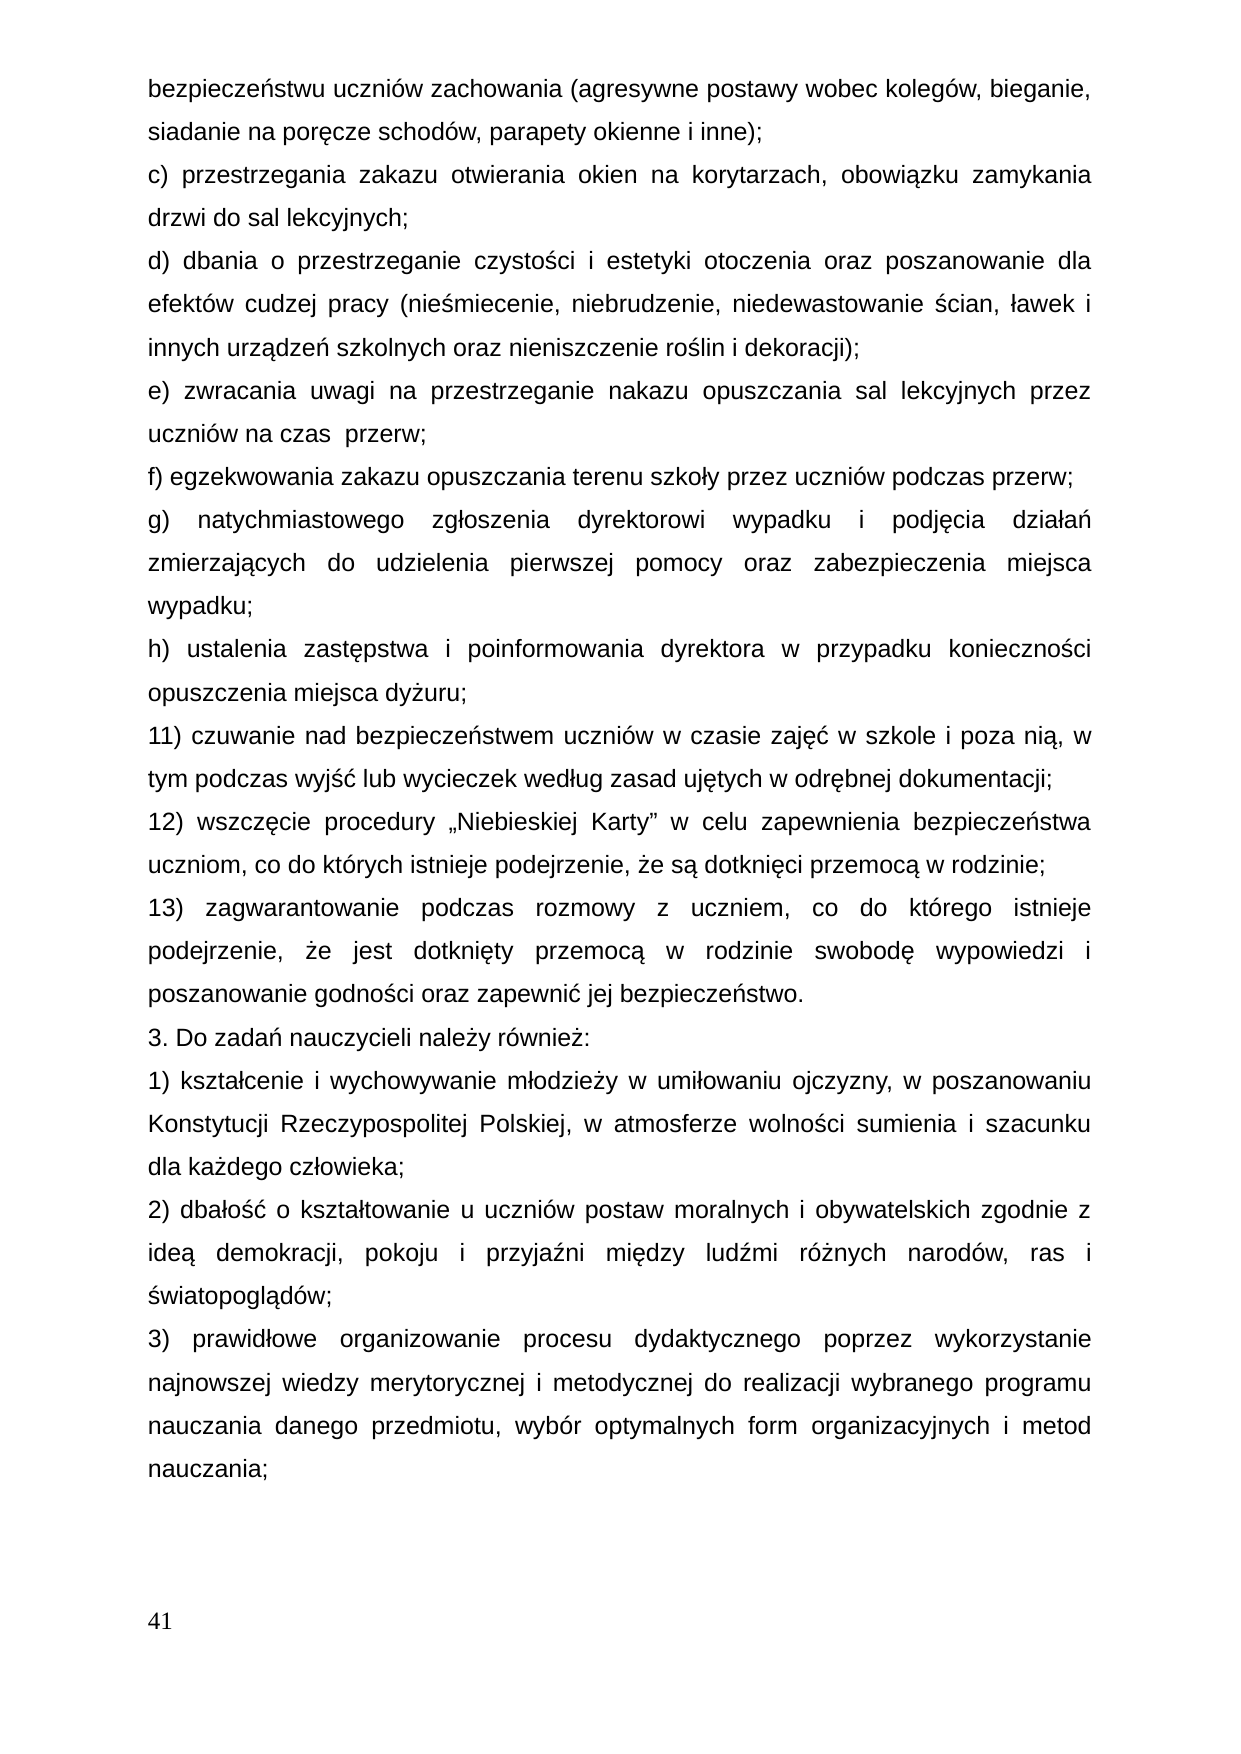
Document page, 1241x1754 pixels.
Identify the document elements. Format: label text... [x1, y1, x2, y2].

text h) ustalenia zastępstwa i poinformowania dyrektora w przypadku konieczności opuszczenia miejsca dyżuru; [148, 634, 1093, 706]
text c) przestrzegania zakazu otwierania okien na korytarzach, obowiązku zamykania drzwi do sal lekcyjnych; [148, 160, 1093, 232]
text 1) kształcenie i wychowywanie młodzieży w umiłowaniu ojczyzny, w poszanowaniu Konstytucji Rzeczypospolitej Polskiej, w atmosferze wolności sumienia i szacunku dla każdego człowieka; [148, 1066, 1093, 1181]
text 11) czuwanie nad bezpieczeństwem uczniów w czasie zajęć w szkole i poza nią, w tym podczas wyjść lub wycieczek według zasad ujętych w odrębnej dokumentacji; [148, 721, 1093, 792]
text bezpieczeństwu uczniów zachowania (agresywne postawy wobec kolegów, bieganie, siadanie na poręcze schodów, parapety okienne i inne); [148, 74, 1093, 146]
text 12) wszczęcie procedury „Niebieskiej Karty” w celu zapewnienia bezpieczeństwa uczniom, co do których istnieje podejrzenie, że są dotknięci przemocą w rodzinie; [148, 807, 1093, 879]
text g) natychmiastowego zgłoszenia dyrektorowi wypadku i podjęcia działań zmierzających do udzielenia pierwszej pomocy oraz zabezpieczenia miejsca wypadku; [148, 505, 1093, 620]
text 2) dbałość o kształtowanie u uczniów postaw moralnych i obywatelskich zgodnie z ideą demokracji, pokoju i przyjaźni między ludźmi różnych narodów, ras i światopoglądów; [148, 1195, 1093, 1310]
text e) zwracania uwagi na przestrzeganie nakazu opuszczania sal lekcyjnych przez uczniów na czas przerw; [148, 376, 1093, 447]
text 3) prawidłowe organizowanie procesu dydaktycznego poprzez wykorzystanie najnowszej wiedzy merytorycznej i metodycznej do realizacji wybranego programu nauczania danego przedmiotu, wybór optymalnych form organizacyjnych i metod nauczania; [148, 1324, 1093, 1482]
text 3. Do zadań nauczycieli należy również: [148, 1022, 1093, 1051]
text d) dbania o przestrzeganie czystości i estetyki otoczenia oraz poszanowanie dla efektów cudzej pracy (nieśmiecenie, niebrudzenie, niedewastowanie ścian, ławek i innych urządzeń szkolnych oraz nieniszczenie roślin i dekoracji); [148, 246, 1093, 361]
text f) egzekwowania zakazu opuszczania terenu szkoły przez uczniów podczas przerw; [148, 462, 1093, 491]
text 13) zagwarantowanie podczas rozmowy z uczniem, co do którego istnieje podejrzenie, że jest dotknięty przemocą w rodzinie swobodę wypowiedzi i poszanowanie godności oraz zapewnić jej bezpieczeństwo. [148, 893, 1093, 1008]
